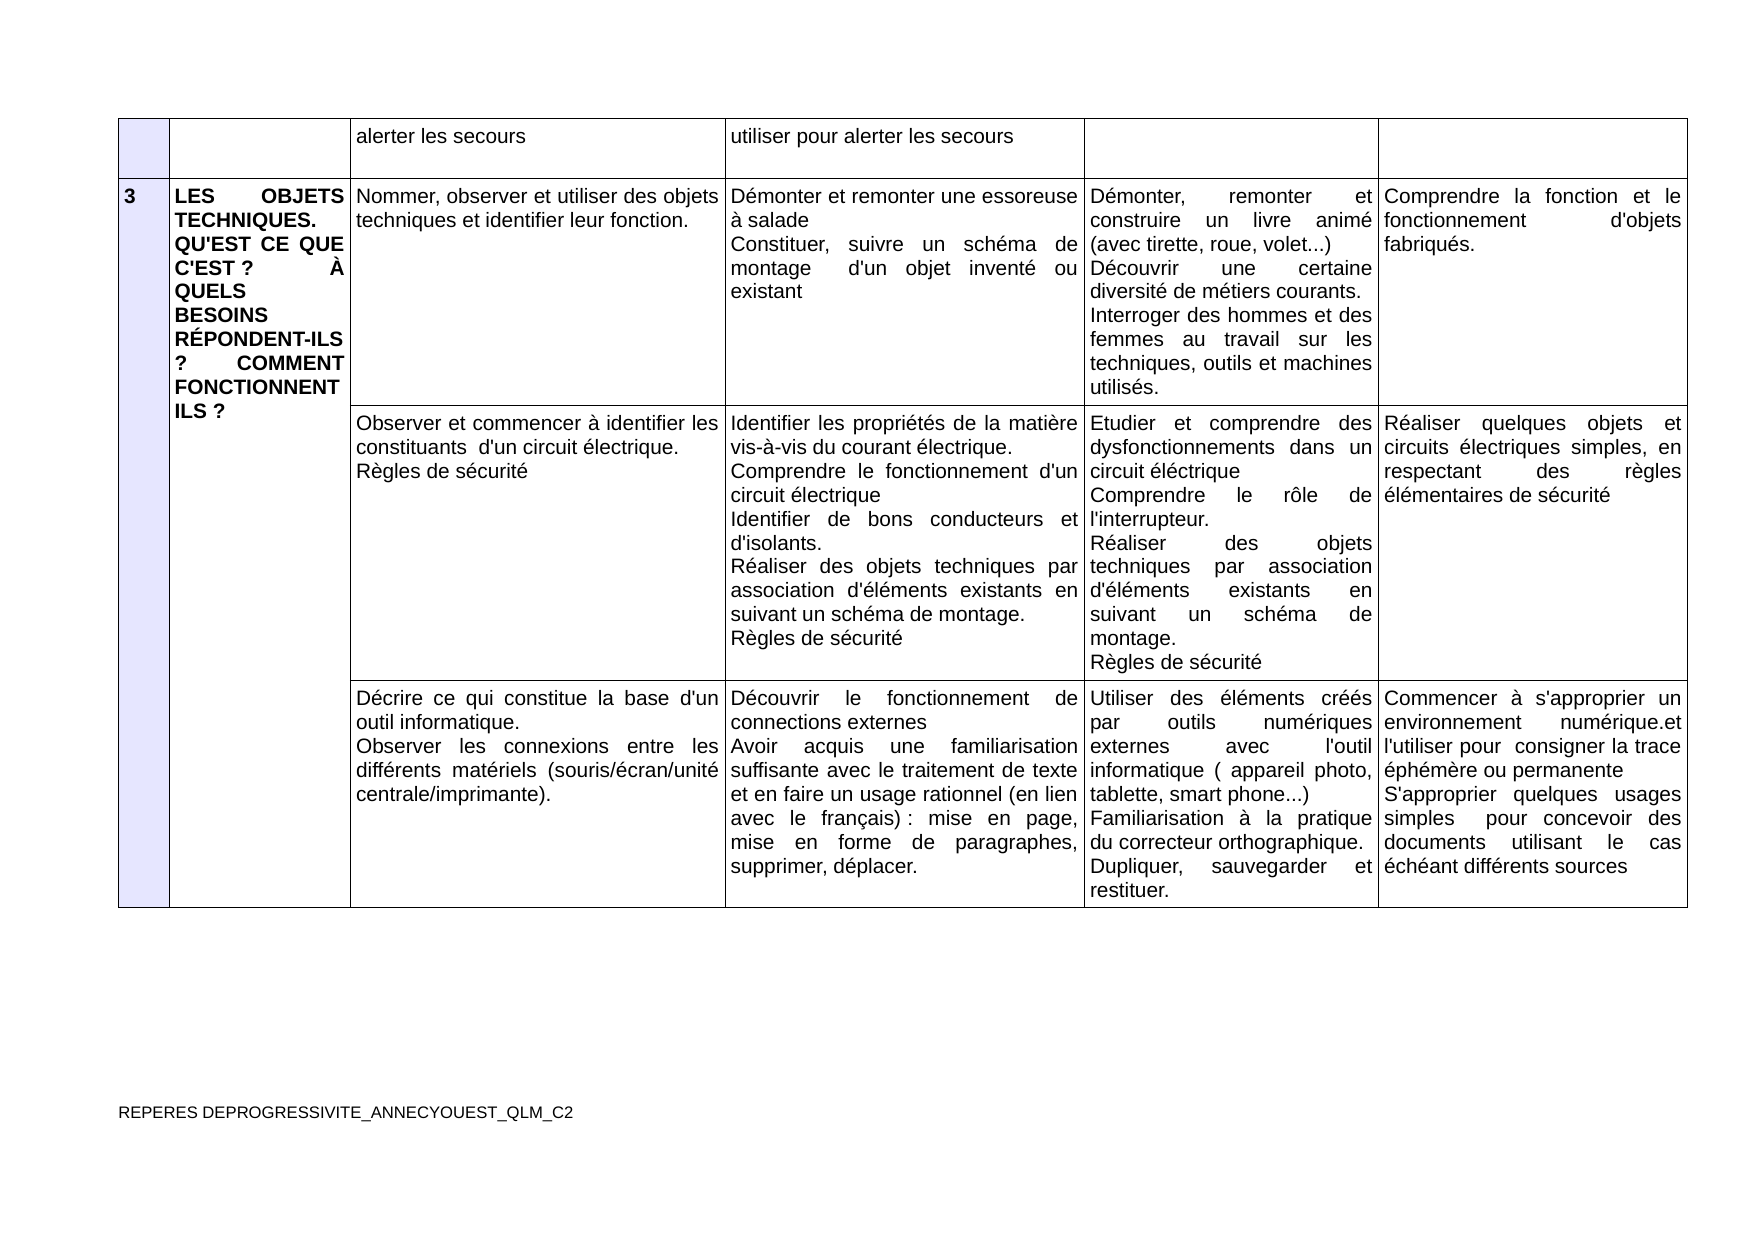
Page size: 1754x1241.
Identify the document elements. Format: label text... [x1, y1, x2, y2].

table_cell Comprendre la fonction et le fonctionnement d'objets fabriqués. [1379, 179, 1687, 405]
table_cell [1379, 119, 1687, 178]
table_cell Etudier et comprendre des dysfonctionnements dans un circuit éléctrique Comprendre le rôle de l'interrupteur. Réaliser des objets techniques par association d'éléments existants en suivant un schéma de montage. Règles de sécurité [1085, 406, 1378, 680]
table_cell Démonter et remonter une essoreuse à salade Constituer, suivre un schéma de montage d'un objet inventé ou existant [726, 179, 1084, 405]
table_cell Identifier les propriétés de la matière vis-à-vis du courant électrique. Comprendre le fonctionnement d'un circuit électrique Identifier de bons conducteurs et d'isolants. Réaliser des objets techniques par association d'éléments existants en suivant un schéma de montage. Règles de sécurité [726, 406, 1084, 680]
table_cell Utiliser des éléments créés par outils numériques externes avec l'outil informatique ( appareil photo, tablette, smart phone...) Familiarisation à la pratique du correcteur orthographique. Dupliquer, sauvegarder et restituer. [1085, 681, 1378, 907]
table_cell LES OBJETS TECHNIQUES. QU'EST CE QUE C'EST ? À QUELS BESOINS RÉPONDENT-ILS ? COMMENT FONCTIONNENT ILS ? [170, 179, 350, 907]
table_cell Nommer, observer et utiliser des objets techniques et identifier leur fonction. [351, 179, 725, 405]
table_cell Observer et commencer à identifier les constituants d'un circuit électrique. Règles de sécurité [351, 406, 725, 680]
table_cell Découvrir le fonctionnement de connections externes Avoir acquis une familiarisation suffisante avec le traitement de texte et en faire un usage rationnel (en lien avec le français) : mise en page, mise en forme de paragraphes, supprimer, déplacer. [726, 681, 1084, 907]
table_cell utiliser pour alerter les secours [726, 119, 1084, 178]
table_cell Démonter, remonter et construire un livre animé (avec tirette, roue, volet...) Découvrir une certaine diversité de métiers courants. Interroger des hommes et des femmes au travail sur les techniques, outils et machines utilisés. [1085, 179, 1378, 405]
table_cell [119, 119, 169, 178]
table_cell 3 [119, 179, 169, 907]
table_cell alerter les secours [351, 119, 725, 178]
table_cell Réaliser quelques objets et circuits électriques simples, en respectant des règles élémentaires de sécurité [1379, 406, 1687, 680]
table_cell Commencer à s'approprier un environnement numérique.et l'utiliser pour consigner la trace éphémère ou permanente S'approprier quelques usages simples pour concevoir des documents utilisant le cas échéant différents sources [1379, 681, 1687, 907]
table_cell [170, 119, 350, 178]
table_cell [1085, 119, 1378, 178]
table_cell Décrire ce qui constitue la base d'un outil informatique. Observer les connexions entre les différents matériels (souris/écran/unité centrale/imprimante). [351, 681, 725, 907]
